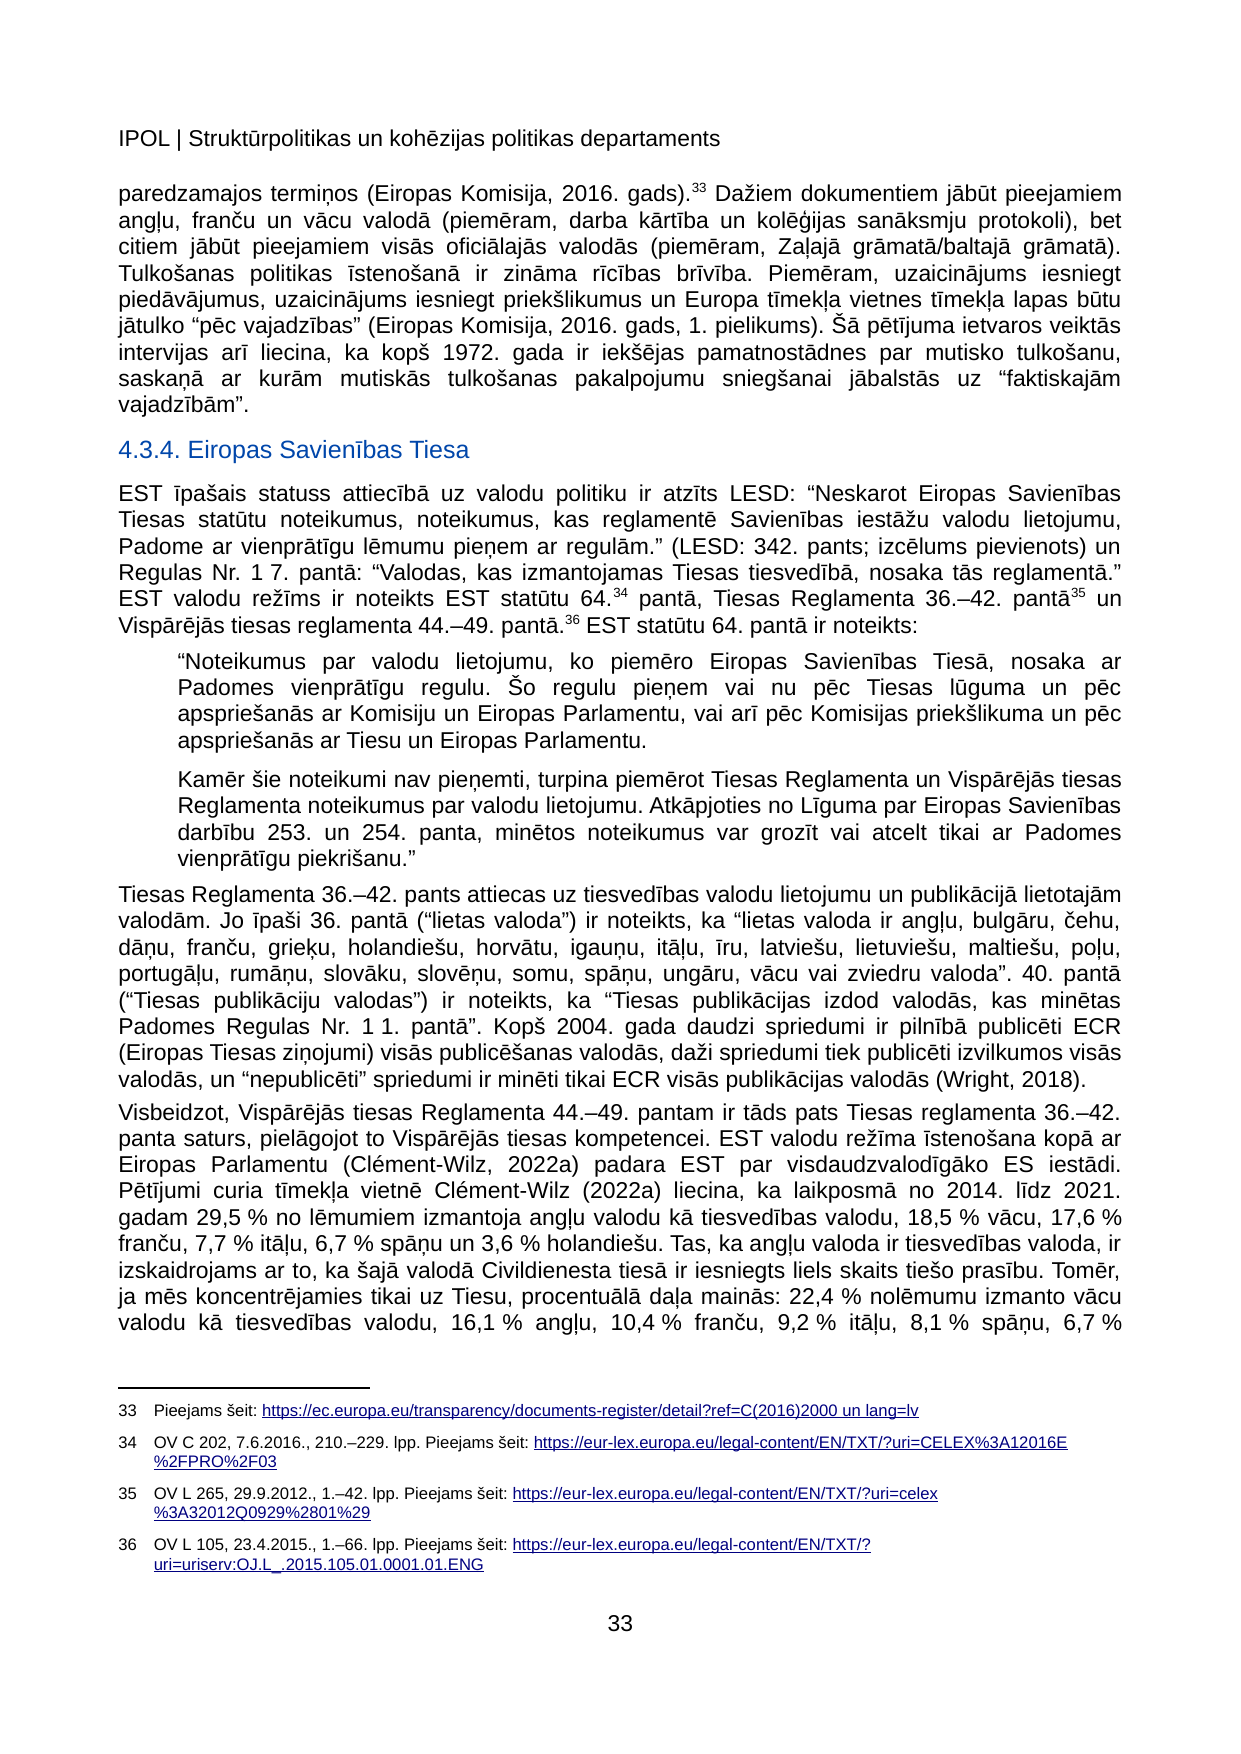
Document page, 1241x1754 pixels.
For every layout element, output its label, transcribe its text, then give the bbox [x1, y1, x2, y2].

text OV L 105, 23.4.2015., 1.–66. lpp. Pieejams šeit: https://eur-lex.europa.eu/legal-content/EN/TXT/?uri=uriserv:OJ.L_.2015.105.01.0001.01.ENG [118, 1535, 1122, 1573]
text Pieejams šeit: https://ec.europa.eu/transparency/documents-register/detail?ref=C(2016)2000 un lang=lv [118, 1401, 1122, 1420]
subtitle 4.3.4. Eiropas Savienības Tiesa [118, 435, 1122, 464]
text “Noteikumus par valodu lietojumu, ko piemēro Eiropas Savienības Tiesā, nosaka ar Padomes vienprātīgu regulu. Šo regulu pieņem vai nu pēc Tiesas lūguma un pēc apspriešanās ar Komisiju un Eiropas Parlamentu, vai arī pēc Komisijas priekšlikuma un pēc apspriešanās ar Tiesu un Eiropas Parlamentu. [177, 648, 1122, 753]
text paredzamajos termiņos (Eiropas Komisija, 2016. gads). Dažiem dokumentiem jābūt pieejamiem angļu, franču un vācu valodā (piemēram, darba kārtība un kolēģijas sanāksmju protokoli), bet citiem jābūt pieejamiem visās oficiālajās valodās (piemēram, Zaļajā grāmatā/baltajā grāmatā). Tulkošanas politikas īstenošanā ir zināma rīcības brīvība. Piemēram, uzaicinājums iesniegt piedāvājumus, uzaicinājums iesniegt priekšlikumus un Europa tīmekļa vietnes tīmekļa lapas būtu jātulko “pēc vajadzības” (Eiropas Komisija, 2016. gads, 1. pielikums). Šā pētījuma ietvaros veiktās intervijas arī liecina, ka kopš 1972. gada ir iekšējas pamatnostādnes par mutisko tulkošanu, saskaņā ar kurām mutiskās tulkošanas pakalpojumu sniegšanai jābalstās uz “faktiskajām vajadzībām”. [118, 180, 1122, 418]
text OV C 202, 7.6.2016., 210.–229. lpp. Pieejams šeit: https://eur-lex.europa.eu/legal-content/EN/TXT/?uri=CELEX%3A12016E%2FPRO%2F03 [118, 1433, 1122, 1471]
text EST īpašais statuss attiecībā uz valodu politiku ir atzīts LESD: “Neskarot Eiropas Savienības Tiesas statūtu noteikumus, noteikumus, kas reglamentē Savienības iestāžu valodu lietojumu, Padome ar vienprātīgu lēmumu pieņem ar regulām.” (LESD: 342. pants; izcēlums pievienots) un Regulas Nr. 1 7. pantā: “Valodas, kas izmantojamas Tiesas tiesvedībā, nosaka tās reglamentā.” EST valodu režīms ir noteikts EST statūtu 64. pantā, Tiesas Reglamenta 36.–42. pantā un Vispārējās tiesas reglamenta 44.–49. pantā. EST statūtu 64. pantā ir noteikts: [118, 480, 1122, 638]
text Tiesas Reglamenta 36.–42. pants attiecas uz tiesvedības valodu lietojumu un publikācijā lietotajām valodām. Jo īpaši 36. pantā (“lietas valoda”) ir noteikts, ka “lietas valoda ir angļu, bulgāru, čehu, dāņu, franču, grieķu, holandiešu, horvātu, igauņu, itāļu, īru, latviešu, lietuviešu, maltiešu, poļu, portugāļu, rumāņu, slovāku, slovēņu, somu, spāņu, ungāru, vācu vai zviedru valoda”. 40. pantā (“Tiesas publikāciju valodas”) ir noteikts, ka “Tiesas publikācijas izdod valodās, kas minētas Padomes Regulas Nr. 1 1. pantā”. Kopš 2004. gada daudzi spriedumi ir pilnībā publicēti ECR (Eiropas Tiesas ziņojumi) visās publicēšanas valodās, daži spriedumi tiek publicēti izvilkumos visās valodās, un “nepublicēti” spriedumi ir minēti tikai ECR visās publikācijas valodās (Wright, 2018). [118, 881, 1122, 1092]
text Kamēr šie noteikumi nav pieņemti, turpina piemērot Tiesas Reglamenta un Vispārējās tiesas Reglamenta noteikumus par valodu lietojumu. Atkāpjoties no Līguma par Eiropas Savienības darbību 253. un 254. panta, minētos noteikumus var grozīt vai atcelt tikai ar Padomes vienprātīgu piekrišanu.” [177, 766, 1122, 871]
text Visbeidzot, Vispārējās tiesas Reglamenta 44.–49. pantam ir tāds pats Tiesas reglamenta 36.–42. panta saturs, pielāgojot to Vispārējās tiesas kompetencei. EST valodu režīma īstenošana kopā ar Eiropas Parlamentu (Clément-Wilz, 2022a) padara EST par visdaudzvalodīgāko ES iestādi. Pētījumi curia tīmekļa vietnē Clément-Wilz (2022a) liecina, ka laikposmā no 2014. līdz 2021. gadam 29,5 % no lēmumiem izmantoja angļu valodu kā tiesvedības valodu, 18,5 % vācu, 17,6 % franču, 7,7 % itāļu, 6,7 % spāņu un 3,6 % holandiešu. Tas, ka angļu valoda ir tiesvedības valoda, ir izskaidrojams ar to, ka šajā valodā Civildienesta tiesā ir iesniegts liels skaits tiešo prasību. Tomēr, ja mēs koncentrējamies tikai uz Tiesu, procentuālā daļa mainās: 22,4 % nolēmumu izmanto vācu valodu kā tiesvedības valodu, 16,1 % angļu, 10,4 % franču, 9,2 % itāļu, 8,1 % spāņu, 6,7 % [118, 1098, 1122, 1336]
text OV L 265, 29.9.2012., 1.–42. lpp. Pieejams šeit: https://eur-lex.europa.eu/legal-content/EN/TXT/?uri=celex%3A32012Q0929%2801%29 [118, 1484, 1122, 1522]
